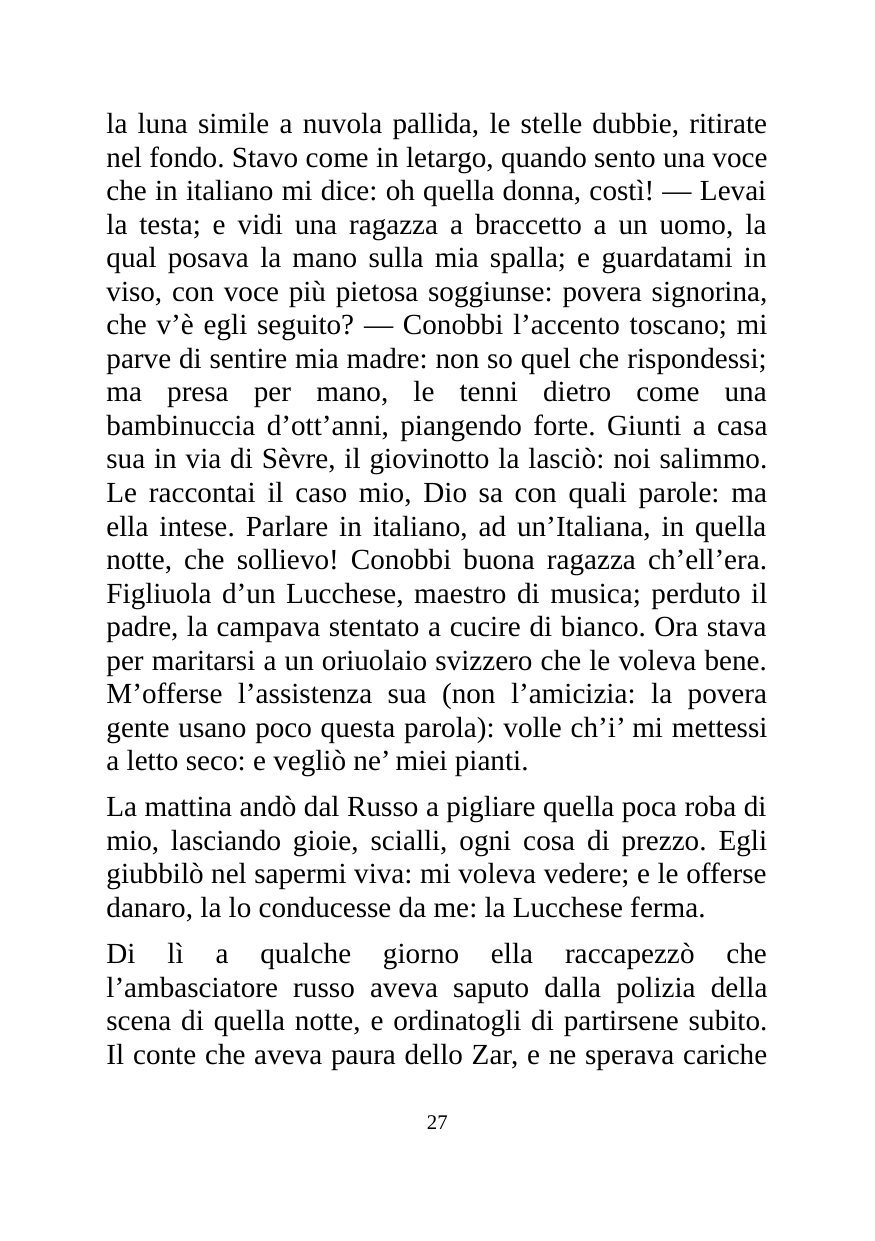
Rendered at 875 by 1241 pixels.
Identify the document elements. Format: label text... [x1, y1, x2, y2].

text La mattina andò dal Russo a pigliare quella poca roba di mio, lasciando gioie, scialli, ogni cosa di prezzo. Egli giubbilò nel sapermi viva: mi voleva vedere; e le offerse danaro, la lo conducesse da me: la Lucchese ferma. [106, 789, 768, 924]
text Di lì a qualche giorno ella raccapezzò che l’ambasciatore russo aveva saputo dalla polizia della scena di quella notte, e ordinatogli di partirsene subito. Il conte che aveva paura dello Zar, e ne sperava cariche [106, 936, 768, 1070]
text la luna simile a nuvola pallida, le stelle dubbie, ritirate nel fondo. Stavo come in letargo, quando sento una voce che in italiano mi dice: oh quella donna, costì! — Levai la testa; e vidi una ragazza a braccetto a un uomo, la qual posava la mano sulla mia spalla; e guardatami in viso, con voce più pietosa soggiunse: povera signorina, che v’è egli seguito? — Conobbi l’accento toscano; mi parve di sentire mia madre: non so quel che rispondessi; ma presa per mano, le tenni dietro come una bambinuccia d’ott’anni, piangendo forte. Giunti a casa sua in via di Sèvre, il giovinotto la lasciò: noi salimmo. Le raccontai il caso mio, Dio sa con quali parole: ma ella intese. Parlare in italiano, ad un’Italiana, in quella notte, che sollievo! Conobbi buona ragazza ch’ell’era. Figliuola d’un Lucchese, maestro di musica; perduto il padre, la campava stentato a cucire di bianco. Ora stava per maritarsi a un oriuolaio svizzero che le voleva bene. M’offerse l’assistenza sua (non l’amicizia: la povera gente usano poco questa parola): volle ch’i’ mi mettessi a letto seco: e vegliò ne’ miei pianti. [106, 106, 768, 777]
